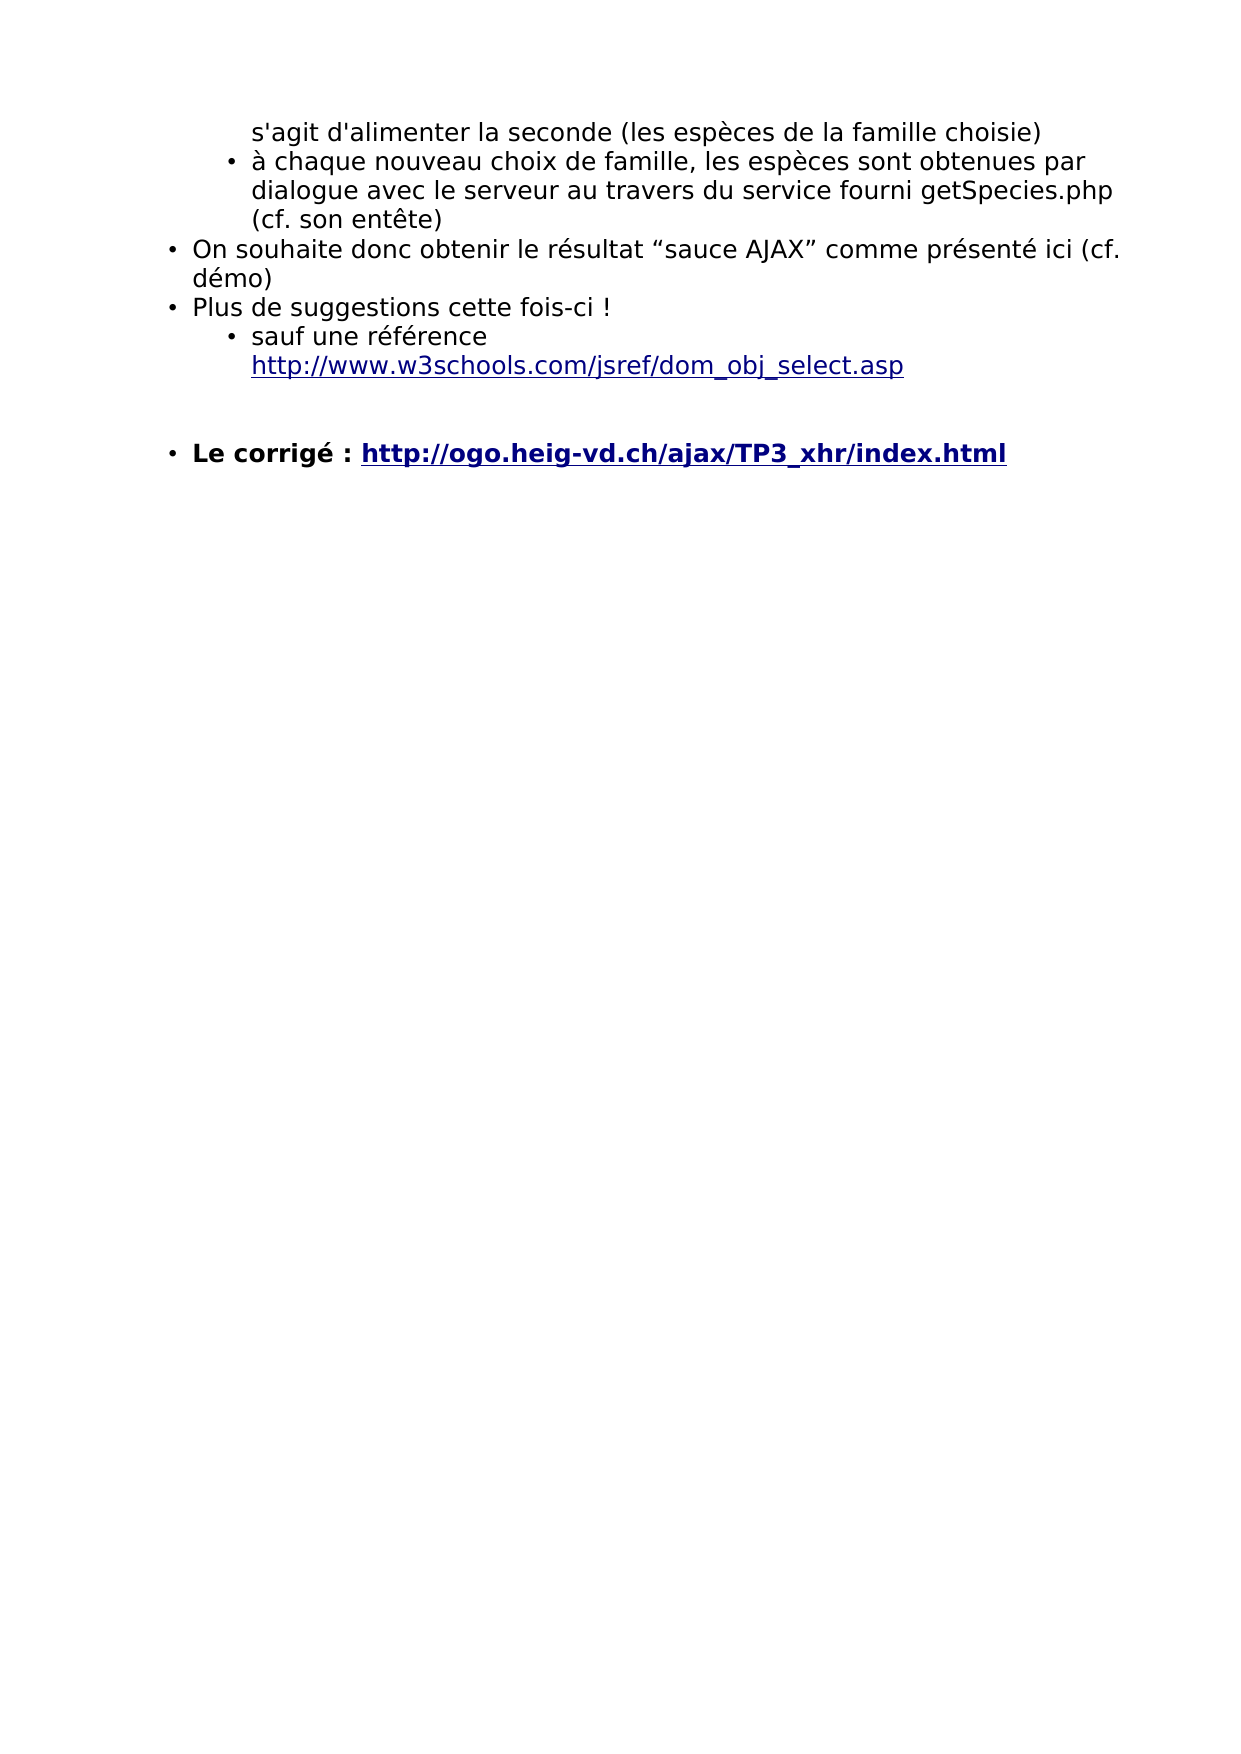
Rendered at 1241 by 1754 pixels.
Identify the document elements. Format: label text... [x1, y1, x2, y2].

list Plus de suggestions cette fois-ci ! [177, 293, 1122, 322]
list s'agit d'alimenter la seconde (les espèces de la famille choisie) [236, 118, 1122, 147]
list sauf une référence http://www.w3schools.com/jsref/dom_obj_select.asp [236, 322, 1122, 381]
list On souhaite donc obtenir le résultat “sauce AJAX” comme présenté ici (cf. démo) [177, 235, 1122, 293]
list à chaque nouveau choix de famille, les espèces sont obtenues par dialogue avec le serveur au travers du service fourni getSpecies.php (cf. son entête) [236, 147, 1122, 235]
list Le corrigé : http://ogo.heig-vd.ch/ajax/TP3_xhr/index.html [177, 439, 1122, 469]
